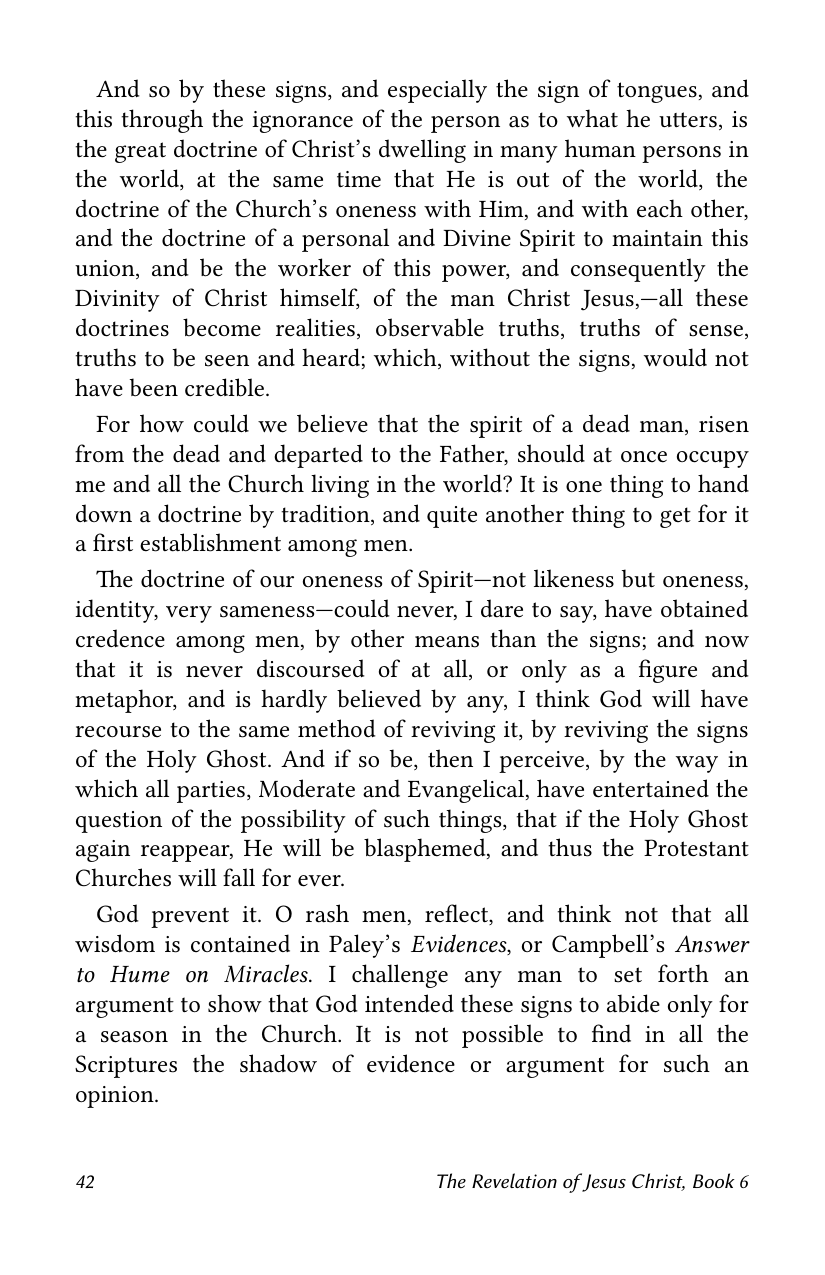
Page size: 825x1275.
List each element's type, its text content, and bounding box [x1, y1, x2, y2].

text God prevent it. O rash men, reflect, and think not that all wisdom is contained in Paley’s Evidences, or Campbell’s Answer to Hume on Miracles. I challenge any man to set forth an argument to show that God intended these signs to abide only for a season in the Church. It is not possible to find in all the Scriptures the shadow of evidence or argument for such an opinion. [75, 900, 750, 1108]
text The doctrine of our oneness of Spirit—not likeness but oneness, identity, very sameness—could never, I dare to say, have obtained credence among men, by other means than the signs; and now that it is never discoursed of at all, or only as a figure and metaphor, and is hardly believed by any, I think God will have recourse to the same method of reviving it, by reviving the signs of the Holy Ghost. And if so be, then I perceive, by the way in which all parties, Moderate and Evangelical, have entertained the question of the possibility of such things, that if the Holy Ghost again reappear, He will be blasphemed, and thus the Protestant Churches will fall for ever. [75, 565, 750, 893]
text And so by these signs, and especially the sign of tongues, and this through the ignorance of the person as to what he utters, is the great doctrine of Christ’s dwelling in many human persons in the world, at the same time that He is out of the world, the doctrine of the Church’s oneness with Him, and with each other, and the doctrine of a personal and Divine Spirit to maintain this union, and be the worker of this power, and consequently the Divinity of Christ himself, of the man Christ Jesus,—all these doctrines become realities, observable truths, truths of sense, truths to be seen and heard; which, without the signs, would not have been credible. [75, 75, 750, 402]
text For how could we believe that the spirit of a dead man, risen from the dead and departed to the Father, should at once occupy me and all the Church living in the world? It is one thing to hand down a doctrine by tradition, and quite another thing to get for it a first establishment among men. [75, 410, 750, 558]
